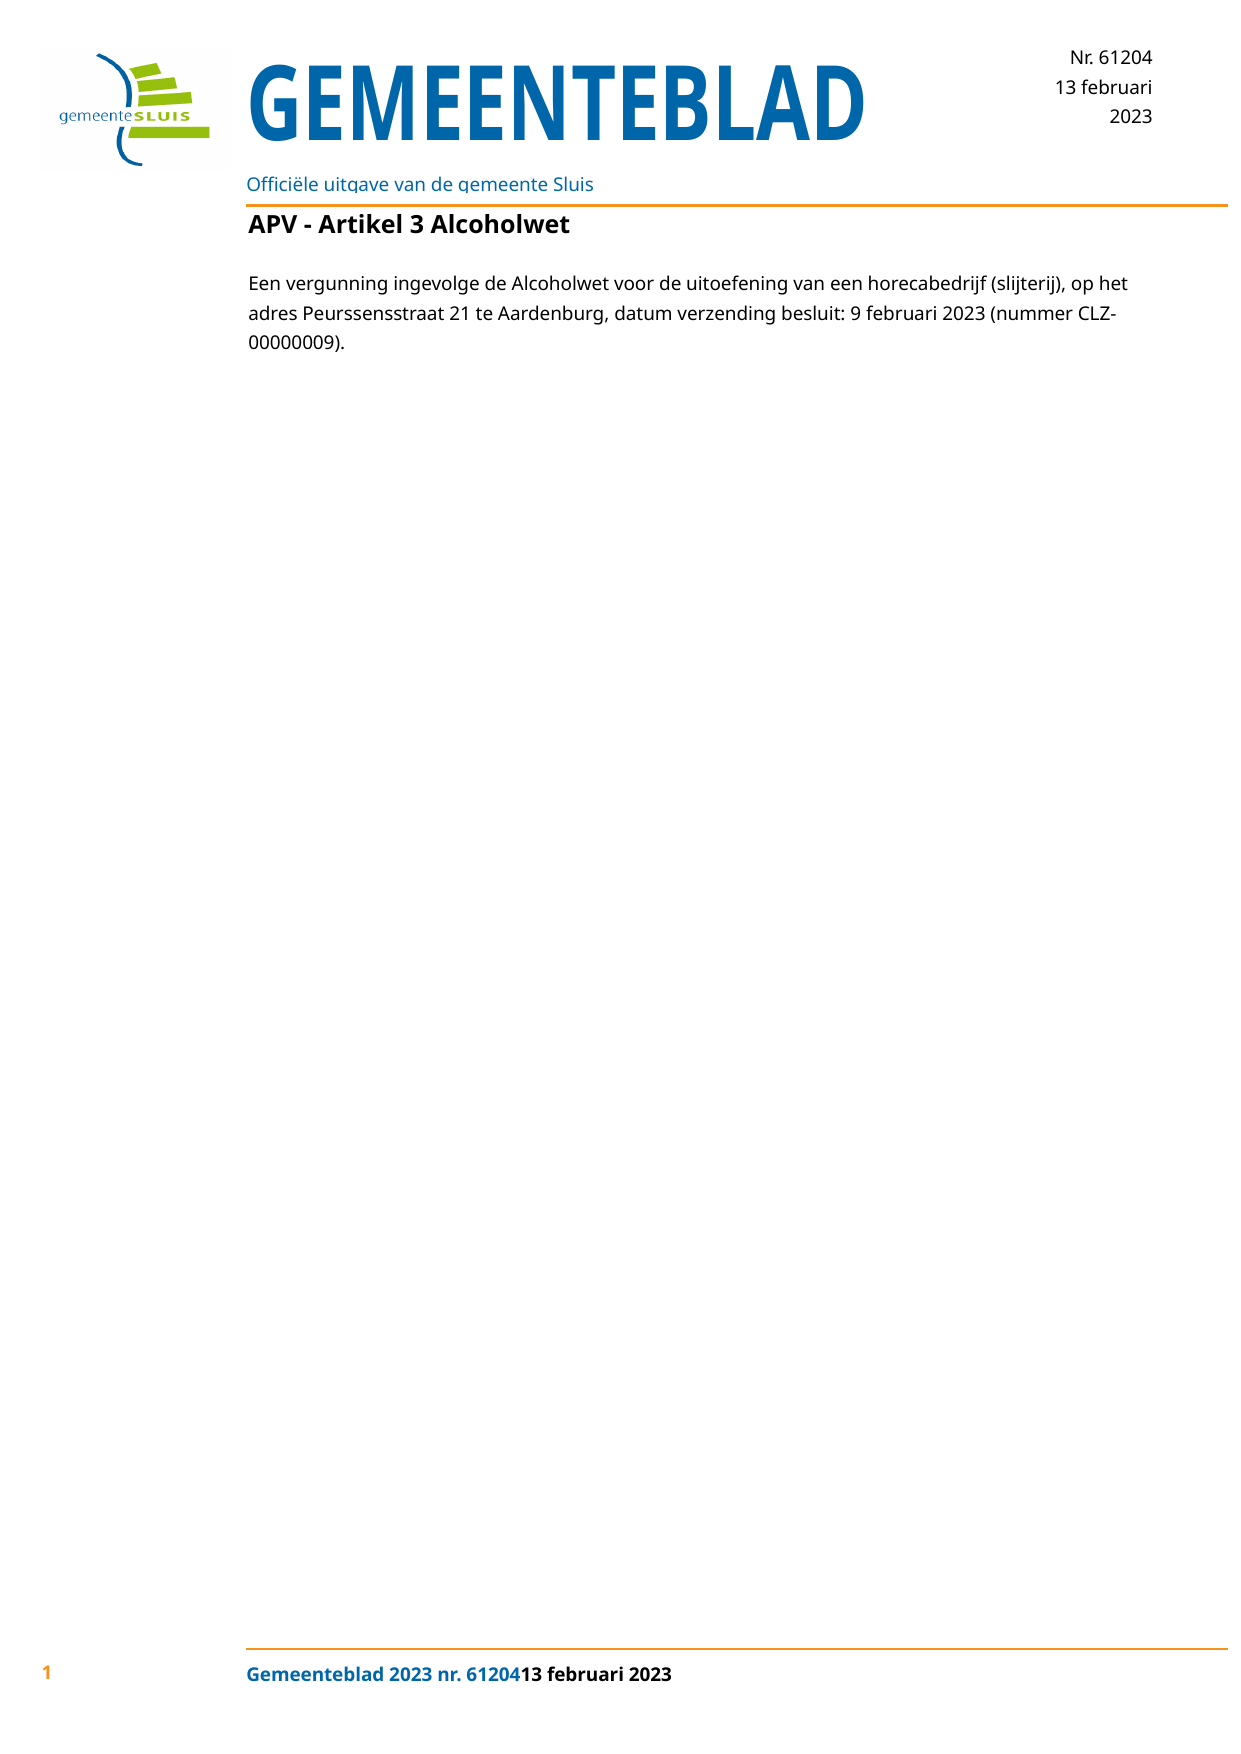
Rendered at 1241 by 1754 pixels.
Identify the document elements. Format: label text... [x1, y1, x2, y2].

text Een vergunning ingevolge de Alcoholwet voor de uitoefening van een horecabedrijf (slijterij), op het adres Peurssensstraat 21 te Aardenburg, datum verzending besluit: 9 februari 2023 (nummer CLZ-00000009). [248, 270, 1152, 355]
picture [41, 47, 231, 172]
text APV - Artikel 3 Alcoholwet [248, 207, 1152, 241]
